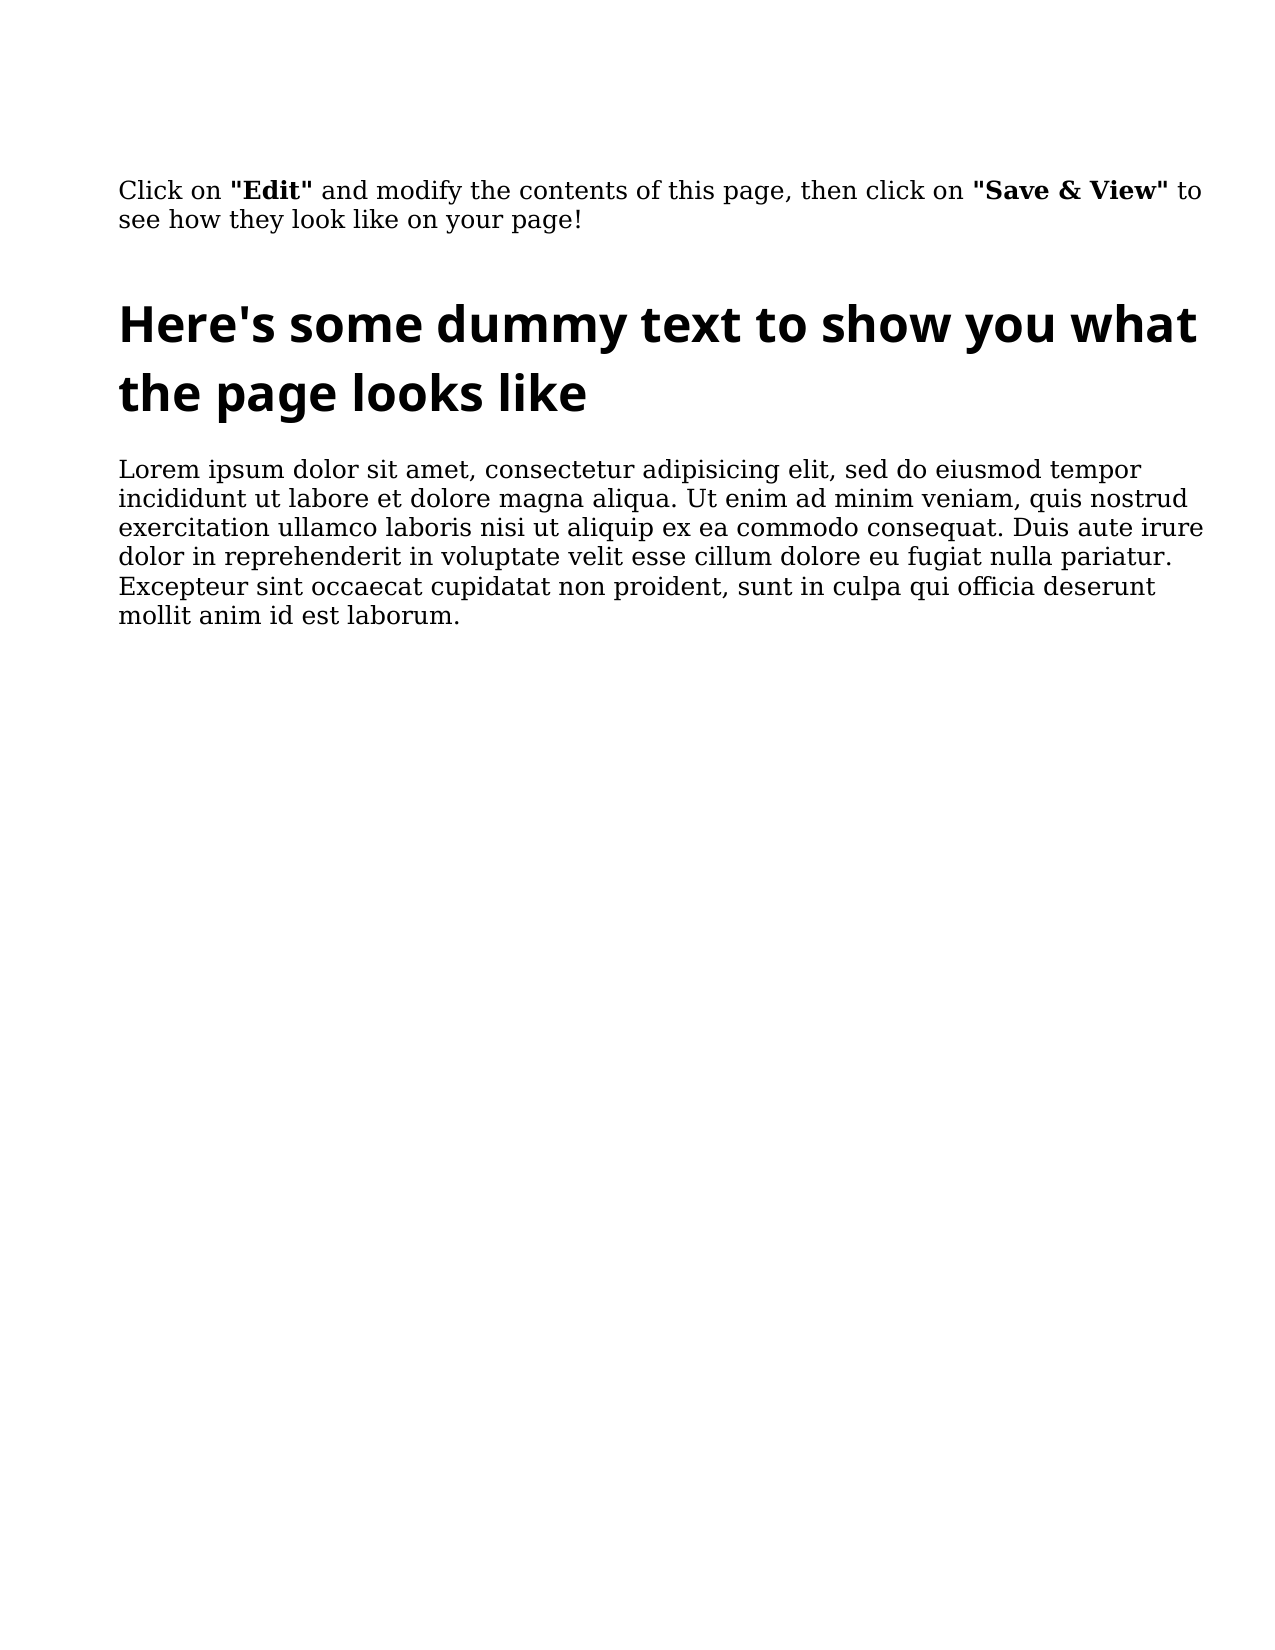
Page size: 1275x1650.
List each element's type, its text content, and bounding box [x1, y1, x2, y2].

subtitle Here's some dummy text to show you what the page looks like [118, 289, 1216, 426]
text Click on "Edit" and modify the contents of this page, then click on "Save & View" to see how they look like on your page! [118, 176, 1216, 235]
text Lorem ipsum dolor sit amet, consectetur adipisicing elit, sed do eiusmod tempor incididunt ut labore et dolore magna aliqua. Ut enim ad minim veniam, quis nostrud exercitation ullamco laboris nisi ut aliquip ex ea commodo consequat. Duis aute irure dolor in reprehenderit in voluptate velit esse cillum dolore eu fugiat nulla pariatur. Excepteur sint occaecat cupidatat non proident, sunt in culpa qui officia deserunt mollit anim id est laborum. [118, 455, 1216, 630]
